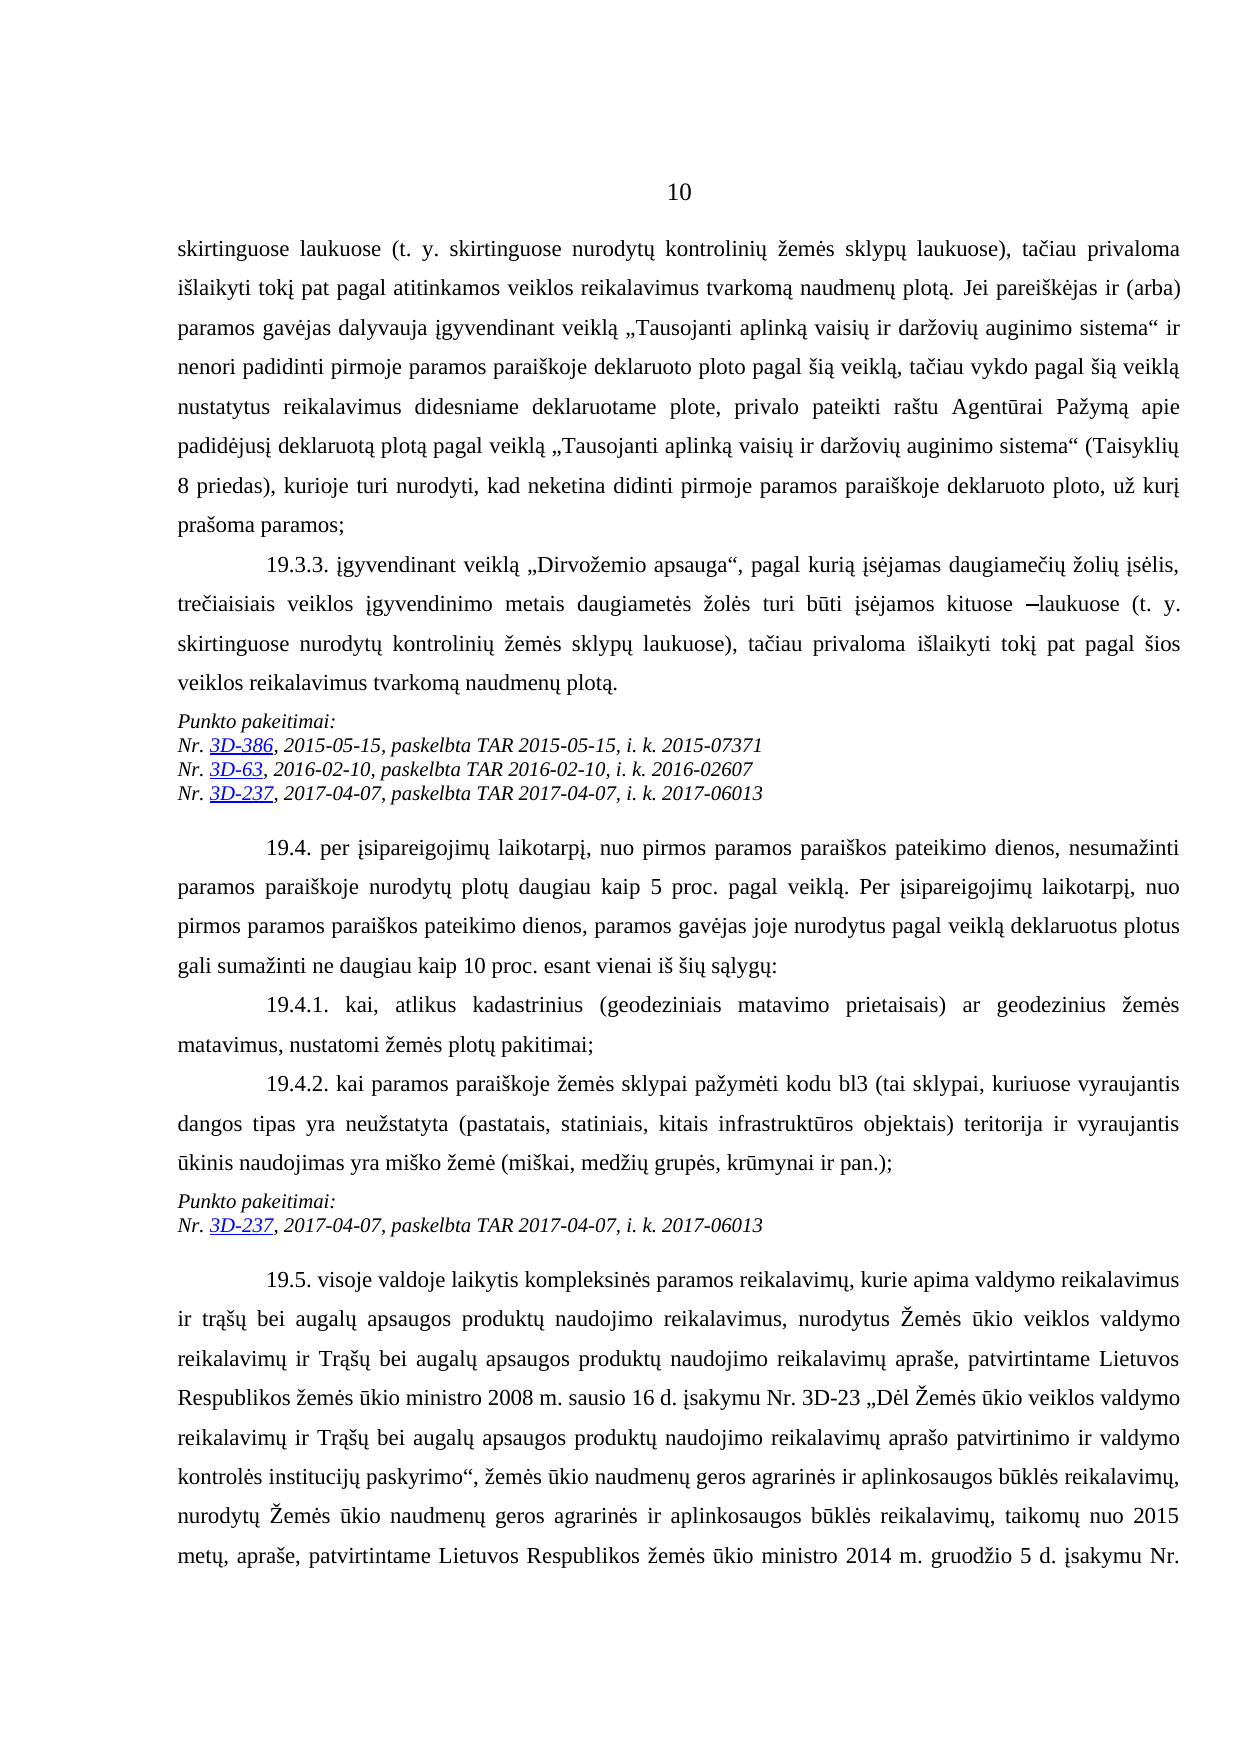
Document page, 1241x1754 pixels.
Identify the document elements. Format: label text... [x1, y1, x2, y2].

text 19.4.1. kai, atlikus kadastrinius (geodeziniais matavimo prietaisais) ar geodezinius žemės matavimus, nustatomi žemės plotų pakitimai; [177, 991, 1181, 1057]
text 19.4.2. kai paramos paraiškoje žemės sklypai pažymėti kodu bl3 (tai sklypai, kuriuose vyraujantis dangos tipas yra neužstatyta (pastatais, statiniais, kitais infrastruktūros objektais) teritorija ir vyraujantis ūkinis naudojimas yra miško žemė (miškai, medžių grupės, krūmynai ir pan.); [177, 1070, 1181, 1176]
text 19.3.3. įgyvendinant veiklą „Dirvožemio apsauga“, pagal kurią įsėjamas daugiamečių žolių įsėlis, trečiaisiais veiklos įgyvendinimo metais daugiametės žolės turi būti įsėjamos kituose laukuose (t. y. skirtinguose nurodytų kontrolinių žemės sklypų laukuose), tačiau privaloma išlaikyti tokį pat pagal šios veiklos reikalavimus tvarkomą naudmenų plotą. [177, 551, 1181, 695]
text Punkto pakeitimai: [177, 1189, 1181, 1213]
text 19.4. per įsipareigojimų laikotarpį, nuo pirmos paramos paraiškos pateikimo dienos, nesumažinti paramos paraiškoje nurodytų plotų daugiau kaip 5 proc. pagal veiklą. Per įsipareigojimų laikotarpį, nuo pirmos paramos paraiškos pateikimo dienos, paramos gavėjas joje nurodytus pagal veiklą deklaruotus plotus gali sumažinti ne daugiau kaip 10 proc. esant vienai iš šių sąlygų: [177, 833, 1181, 978]
text Nr. 3D-386, 2015-05-15, paskelbta TAR 2015-05-15, i. k. 2015-07371 [177, 733, 1181, 757]
text Punkto pakeitimai: [177, 708, 1181, 733]
text skirtinguose laukuose (t. y. skirtinguose nurodytų kontrolinių žemės sklypų laukuose), tačiau privaloma išlaikyti tokį pat pagal atitinkamos veiklos reikalavimus tvarkomą naudmenų plotą. Jei pareiškėjas ir (arba) paramos gavėjas dalyvauja įgyvendinant veiklą „Tausojanti aplinką vaisių ir daržovių auginimo sistema“ ir nenori padidinti pirmoje paramos paraiškoje deklaruoto ploto pagal šią veiklą, tačiau vykdo pagal šią veiklą nustatytus reikalavimus didesniame deklaruotame plote, privalo pateikti raštu Agentūrai Pažymą apie padidėjusį deklaruotą plotą pagal veiklą „Tausojanti aplinką vaisių ir daržovių auginimo sistema“ (Taisyklių 8 priedas), kurioje turi nurodyti, kad neketina didinti pirmoje paramos paraiškoje deklaruoto ploto, už kurį prašoma paramos; [177, 235, 1181, 537]
text Nr. 3D-237, 2017-04-07, paskelbta TAR 2017-04-07, i. k. 2017-06013 [177, 781, 1181, 805]
text 19.5. visoje valdoje laikytis kompleksinės paramos reikalavimų, kurie apima valdymo reikalavimus ir trąšų bei augalų apsaugos produktų naudojimo reikalavimus, nurodytus Žemės ūkio veiklos valdymo reikalavimų ir Trąšų bei augalų apsaugos produktų naudojimo reikalavimų apraše, patvirtintame Lietuvos Respublikos žemės ūkio ministro 2008 m. sausio 16 d. įsakymu Nr. 3D-23 „Dėl Žemės ūkio veiklos valdymo reikalavimų ir Trąšų bei augalų apsaugos produktų naudojimo reikalavimų aprašo patvirtinimo ir valdymo kontrolės institucijų paskyrimo“, žemės ūkio naudmenų geros agrarinės ir aplinkosaugos būklės reikalavimų, nurodytų Žemės ūkio naudmenų geros agrarinės ir aplinkosaugos būklės reikalavimų, taikomų nuo 2015 metų, apraše, patvirtintame Lietuvos Respublikos žemės ūkio ministro 2014 m. gruodžio 5 d. įsakymu Nr. [177, 1266, 1181, 1568]
text Nr. 3D-237, 2017-04-07, paskelbta TAR 2017-04-07, i. k. 2017-06013 [177, 1213, 1181, 1237]
text Nr. 3D-63, 2016-02-10, paskelbta TAR 2016-02-10, i. k. 2016-02607 [177, 757, 1181, 781]
